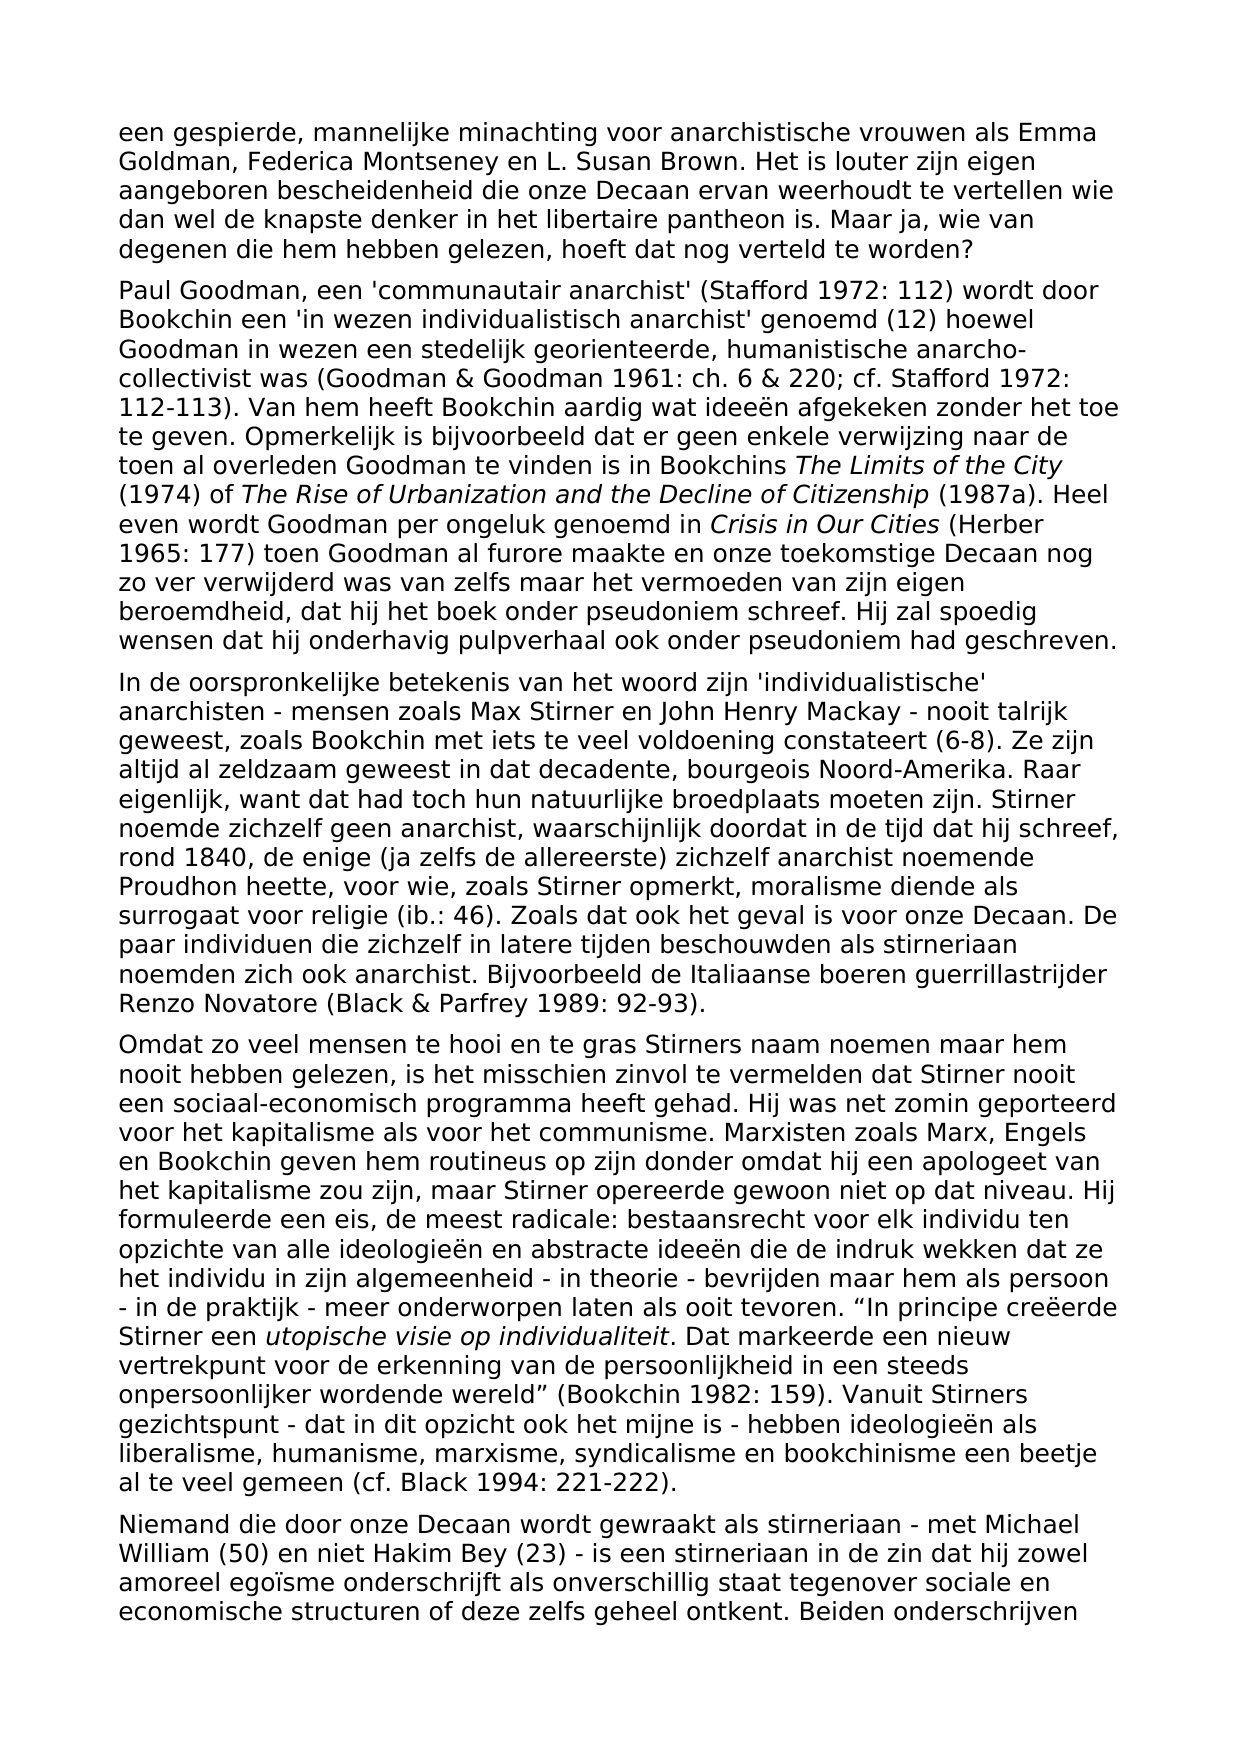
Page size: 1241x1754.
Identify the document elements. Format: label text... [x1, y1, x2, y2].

text Omdat zo veel mensen te hooi en te gras Stirners naam noemen maar hem nooit hebben gelezen, is het misschien zinvol te vermelden dat Stirner nooit een sociaal-economisch programma heeft gehad. Hij was net zomin geporteerd voor het kapitalisme als voor het communisme. Marxisten zoals Marx, Engels en Bookchin geven hem routineus op zijn donder omdat hij een apologeet van het kapitalisme zou zijn, maar Stirner opereerde gewoon niet op dat niveau. Hij formuleerde een eis, de meest radicale: bestaansrecht voor elk individu ten opzichte van alle ideologieën en abstracte ideeën die de indruk wekken dat ze het individu in zijn algemeenheid - in theorie - bevrijden maar hem als persoon - in de praktijk - meer onderworpen laten als ooit tevoren. “In principe creëerde Stirner een utopische visie op individualiteit. Dat markeerde een nieuw vertrekpunt voor de erkenning van de persoonlijkheid in een steeds onpersoonlijker wordende wereld” (Bookchin 1982: 159). Vanuit Stirners gezichtspunt - dat in dit opzicht ook het mijne is - hebben ideologieën als liberalisme, humanisme, marxisme, syndicalisme en bookchinisme een beetje al te veel gemeen (cf. Black 1994: 221-222). [118, 1031, 1122, 1497]
text een gespierde, mannelijke minachting voor anarchistische vrouwen als Emma Goldman, Federica Montseney en L. Susan Brown. Het is louter zijn eigen aangeboren bescheidenheid die onze Decaan ervan weerhoudt te vertellen wie dan wel de knapste denker in het libertaire pantheon is. Maar ja, wie van degenen die hem hebben gelezen, hoeft dat nog verteld te worden? [118, 118, 1122, 264]
text Niemand die door onze Decaan wordt gewraakt als stirneriaan - met Michael William (50) en niet Hakim Bey (23) - is een stirneriaan in de zin dat hij zowel amoreel egoïsme onderschrijft als onverschillig staat tegenover sociale en economische structuren of deze zelfs geheel ontkent. Beiden onderschrijven [118, 1510, 1122, 1626]
text In de oorspronkelijke betekenis van het woord zijn 'individualistische' anarchisten - mensen zoals Max Stirner en John Henry Mackay - nooit talrijk geweest, zoals Bookchin met iets te veel voldoening constateert (6-8). Ze zijn altijd al zeldzaam geweest in dat decadente, bourgeois Noord-Amerika. Raar eigenlijk, want dat had toch hun natuurlijke broedplaats moeten zijn. Stirner noemde zichzelf geen anarchist, waarschijnlijk doordat in de tijd dat hij schreef, rond 1840, de enige (ja zelfs de allereerste) zichzelf anarchist noemende Proudhon heette, voor wie, zoals Stirner opmerkt, moralisme diende als surrogaat voor religie (ib.: 46). Zoals dat ook het geval is voor onze Decaan. De paar individuen die zichzelf in latere tijden beschouwden als stirneriaan noemden zich ook anarchist. Bijvoorbeeld de Italiaanse boeren guerrillastrijder Renzo Novatore (Black & Parfrey 1989: 92-93). [118, 668, 1122, 1018]
text Paul Goodman, een 'communautair anarchist' (Stafford 1972: 112) wordt door Bookchin een 'in wezen individualistisch anarchist' genoemd (12) hoewel Goodman in wezen een stedelijk georienteerde, humanistische anarcho-collectivist was (Goodman & Goodman 1961: ch. 6 & 220; cf. Stafford 1972: 112-113). Van hem heeft Bookchin aardig wat ideeën afgekeken zonder het toe te geven. Opmerkelijk is bijvoorbeeld dat er geen enkele verwijzing naar de toen al overleden Goodman te vinden is in Bookchins The Limits of the City (1974) of The Rise of Urbanization and the Decline of Citizenship (1987a). Heel even wordt Goodman per ongeluk genoemd in Crisis in Our Cities (Herber 1965: 177) toen Goodman al furore maakte en onze toekomstige Decaan nog zo ver verwijderd was van zelfs maar het vermoeden van zijn eigen beroemdheid, dat hij het boek onder pseudoniem schreef. Hij zal spoedig wensen dat hij onderhavig pulpverhaal ook onder pseudoniem had geschreven. [118, 276, 1122, 656]
